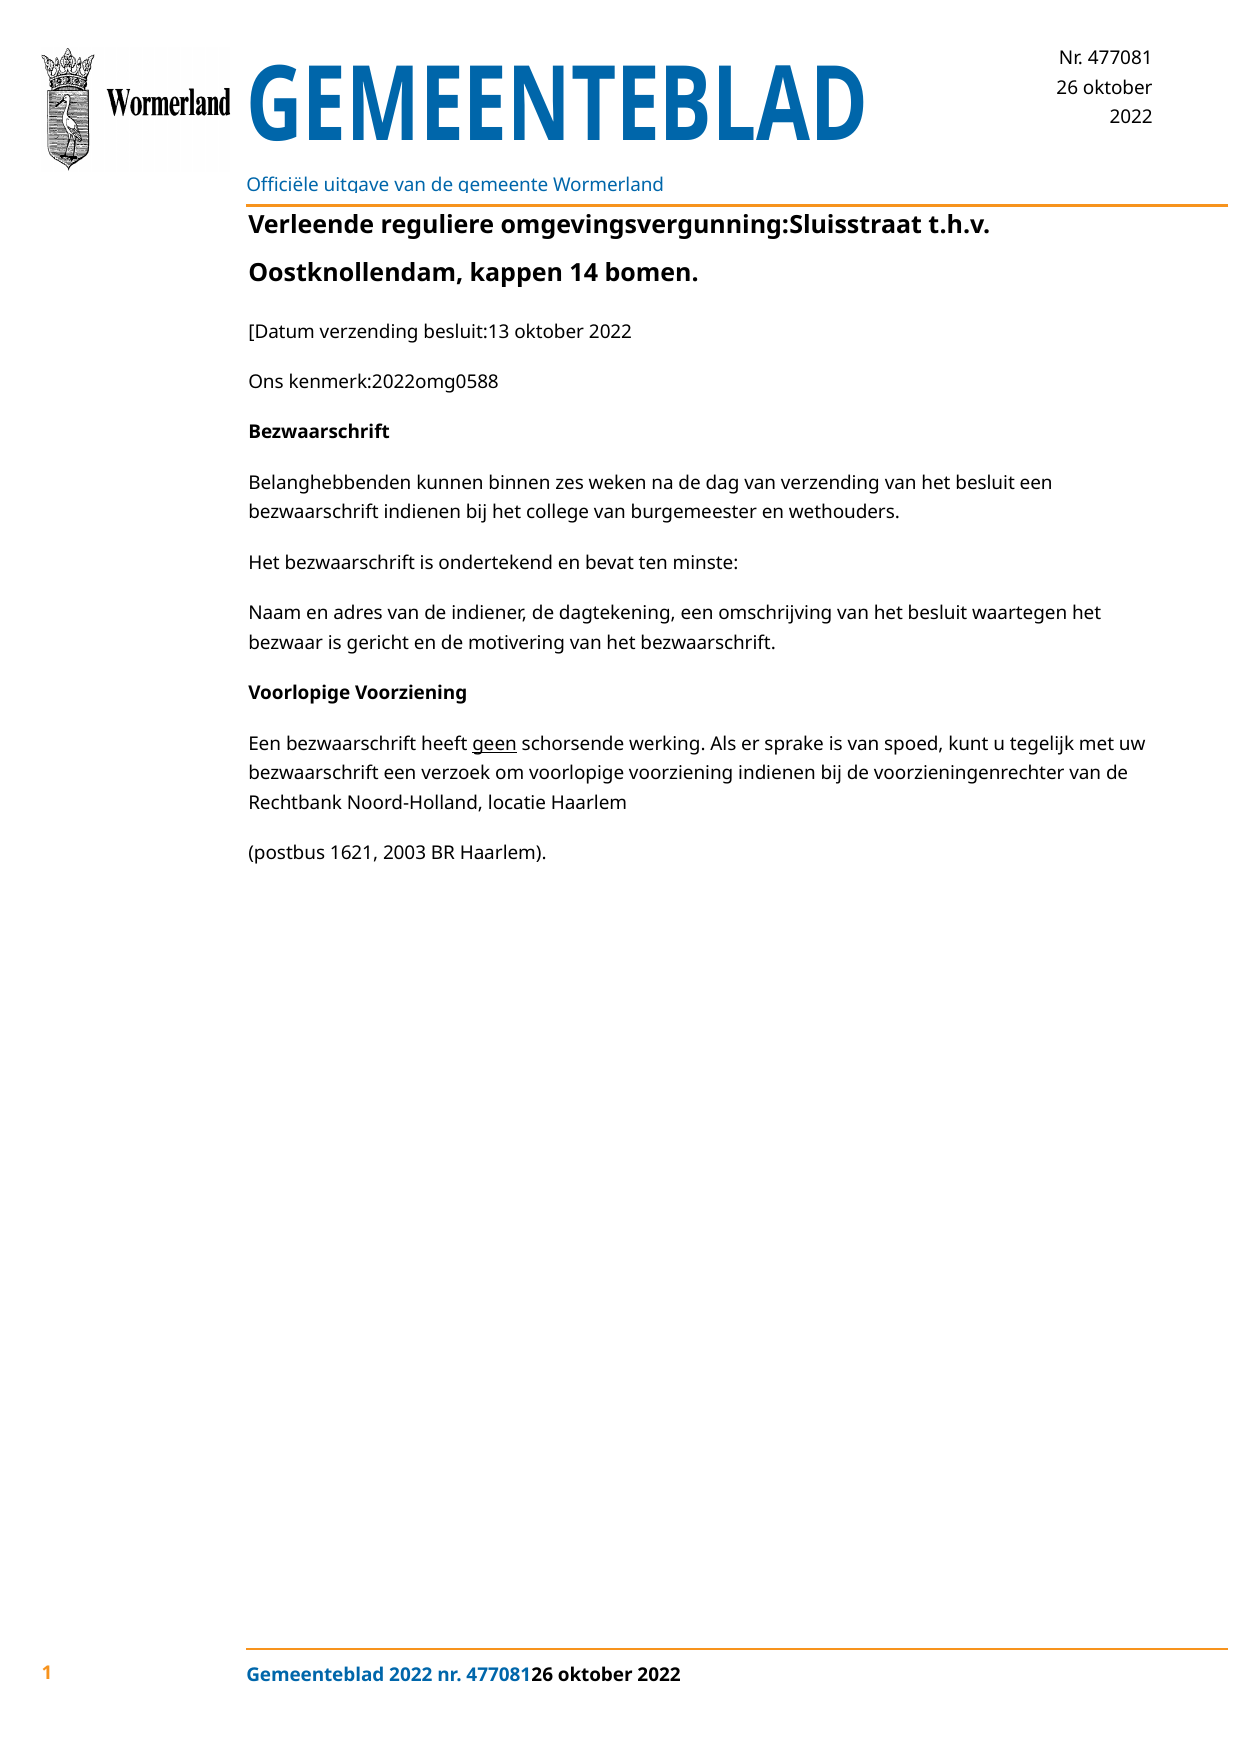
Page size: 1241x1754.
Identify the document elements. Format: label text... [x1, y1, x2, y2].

text [Datum verzending besluit:13 oktober 2022 [248, 318, 1152, 344]
text Bezwaarschrift [248, 419, 1152, 444]
text (postbus 1621, 2003 BR Haarlem). [248, 839, 1152, 865]
picture [41, 47, 231, 172]
text Een bezwaarschrift heeft geen schorsende werking. Als er sprake is van spoed, kunt u tegelijk met uw bezwaarschrift een verzoek om voorlopige voorziening indienen bij de voorzieningenrechter van de Rechtbank Noord-Holland, locatie Haarlem [248, 730, 1152, 815]
text Ons kenmerk:2022omg0588 [248, 368, 1152, 394]
text Verleende reguliere omgevingsvergunning:Sluisstraat t.h.v. Oostknollendam, kappen 14 bomen. [248, 207, 1152, 288]
text Het bezwaarschrift is ondertekend en bevat ten minste: [248, 549, 1152, 575]
text Voorlopige Voorziening [248, 679, 1152, 705]
text Naam en adres van de indiener, de dagtekening, een omschrijving van het besluit waartegen het bezwaar is gericht en de motivering van het bezwaarschrift. [248, 599, 1152, 655]
text Belanghebbenden kunnen binnen zes weken na de dag van verzending van het besluit een bezwaarschrift indienen bij het college van burgemeester en wethouders. [248, 469, 1152, 524]
